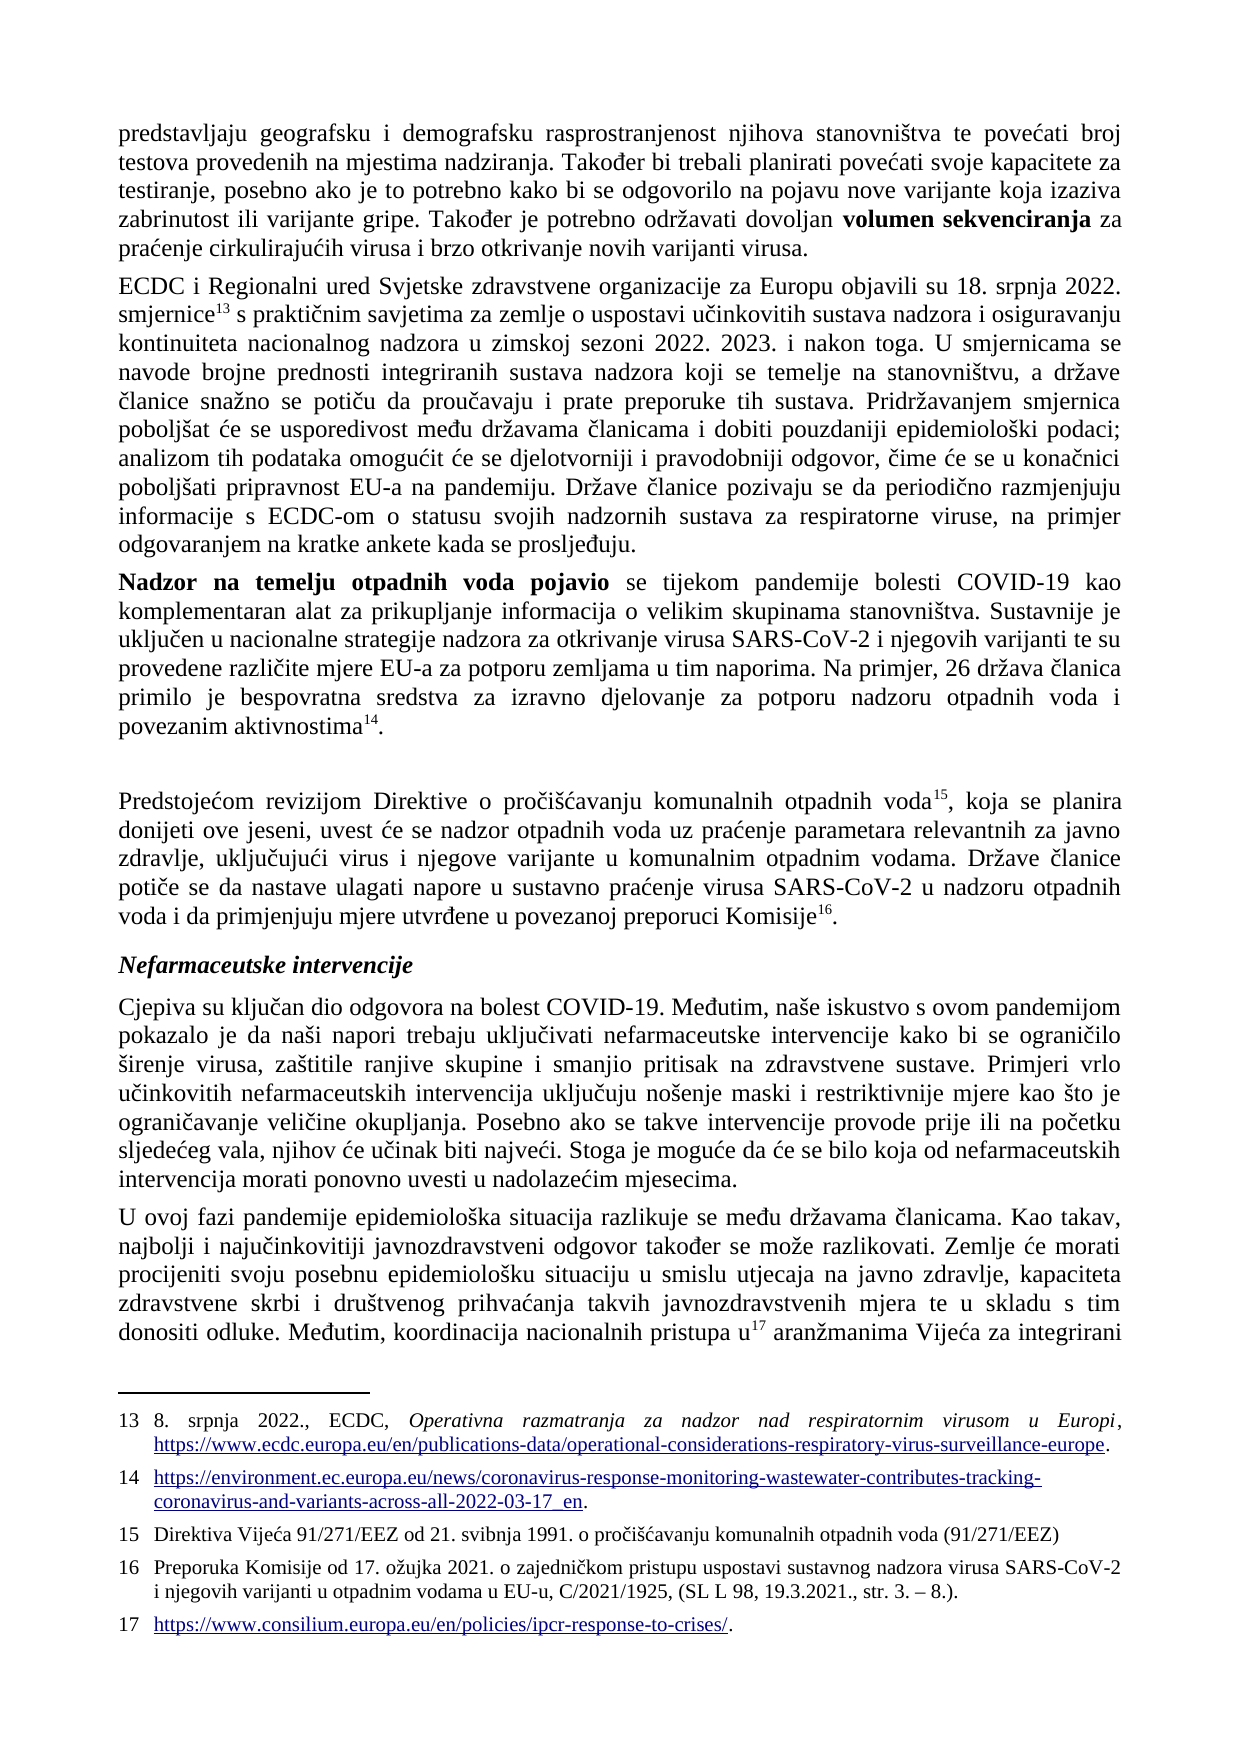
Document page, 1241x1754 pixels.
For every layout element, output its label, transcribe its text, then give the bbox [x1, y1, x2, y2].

text Predstojećom revizijom Direktive o pročišćavanju komunalnih otpadnih voda, koja se planira donijeti ove jeseni, uvest će se nadzor otpadnih voda uz praćenje parametara relevantnih za javno zdravlje, uključujući virus i njegove varijante u komunalnim otpadnim vodama. Države članice potiče se da nastave ulagati napore u sustavno praćenje virusa SARS-CoV-2 u nadzoru otpadnih voda i da primjenjuju mjere utvrđene u povezanoj preporuci Komisije. [118, 786, 1122, 930]
subtitle Nefarmaceutske intervencije [118, 951, 1122, 979]
text https://www.consilium.europa.eu/en/policies/ipcr-response-to-crises/. [118, 1612, 1122, 1636]
text Direktiva Vijeća 91/271/EEZ od 21. svibnja 1991. o pročišćavanju komunalnih otpadnih voda (91/271/EEZ) [118, 1522, 1122, 1546]
text Nadzor na temelju otpadnih voda pojavio se tijekom pandemije bolesti COVID-19 kao komplementaran alat za prikupljanje informacija o velikim skupinama stanovništva. Sustavnije je uključen u nacionalne strategije nadzora za otkrivanje virusa SARS-CoV-2 i njegovih varijanti te su provedene različite mjere EU-a za potporu zemljama u tim naporima. Na primjer, 26 država članica primilo je bespovratna sredstva za izravno djelovanje za potporu nadzoru otpadnih voda i povezanim aktivnostima. [118, 567, 1122, 739]
text U ovoj fazi pandemije epidemiološka situacija razlikuje se među državama članicama. Kao takav, najbolji i najučinkovitiji javnozdravstveni odgovor također se može razlikovati. Zemlje će morati procijeniti svoju posebnu epidemiološku situaciju u smislu utjecaja na javno zdravlje, kapaciteta zdravstvene skrbi i društvenog prihvaćanja takvih javnozdravstvenih mjera te u skladu s tim donositi odluke. Međutim, koordinacija nacionalnih pristupa u aranžmanima Vijeća za integrirani [118, 1202, 1122, 1346]
text 8. srpnja 2022., ECDC, Operativna razmatranja za nadzor nad respiratornim virusom u Europi, https://www.ecdc.europa.eu/en/publications-data/operational-considerations-respiratory-virus-surveillance-europe. [118, 1408, 1122, 1456]
text Cjepiva su ključan dio odgovora na bolest COVID-19. Međutim, naše iskustvo s ovom pandemijom pokazalo je da naši napori trebaju uključivati nefarmaceutske intervencije kako bi se ograničilo širenje virusa, zaštitile ranjive skupine i smanjio pritisak na zdravstvene sustave. Primjeri vrlo učinkovitih nefarmaceutskih intervencija uključuju nošenje maski i restriktivnije mjere kao što je ograničavanje veličine okupljanja. Posebno ako se takve intervencije provode prije ili na početku sljedećeg vala, njihov će učinak biti najveći. Stoga je moguće da će se bilo koja od nefarmaceutskih intervencija morati ponovno uvesti u nadolazećim mjesecima. [118, 992, 1122, 1193]
text https://environment.ec.europa.eu/news/coronavirus-response-monitoring-wastewater-contributes-tracking-coronavirus-and-variants-across-all-2022-03-17_en. [118, 1465, 1122, 1513]
text Preporuka Komisije od 17. ožujka 2021. o zajedničkom pristupu uspostavi sustavnog nadzora virusa SARS-CoV-2 i njegovih varijanti u otpadnim vodama u EU-u, C/2021/1925, (SL L 98, 19.3.2021., str. 3. – 8.). [118, 1555, 1122, 1603]
text ECDC i Regionalni ured Svjetske zdravstvene organizacije za Europu objavili su 18. srpnja 2022. smjernice s praktičnim savjetima za zemlje o uspostavi učinkovitih sustava nadzora i osiguravanju kontinuiteta nacionalnog nadzora u zimskoj sezoni 2022. 2023. i nakon toga. U smjernicama se navode brojne prednosti integriranih sustava nadzora koji se temelje na stanovništvu, a države članice snažno se potiču da proučavaju i prate preporuke tih sustava. Pridržavanjem smjernica poboljšat će se usporedivost među državama članicama i dobiti pouzdaniji epidemiološki podaci; analizom tih podataka omogućit će se djelotvorniji i pravodobniji odgovor, čime će se u konačnici poboljšati pripravnost EU-a na pandemiju. Države članice pozivaju se da periodično razmjenjuju informacije s ECDC-om o statusu svojih nadzornih sustava za respiratorne viruse, na primjer odgovaranjem na kratke ankete kada se prosljeđuju. [118, 271, 1122, 558]
text predstavljaju geografsku i demografsku rasprostranjenost njihova stanovništva te povećati broj testova provedenih na mjestima nadziranja. Također bi trebali planirati povećati svoje kapacitete za testiranje, posebno ako je to potrebno kako bi se odgovorilo na pojavu nove varijante koja izaziva zabrinutost ili varijante gripe. Također je potrebno održavati dovoljan volumen sekvenciranja za praćenje cirkulirajućih virusa i brzo otkrivanje novih varijanti virusa. [118, 118, 1122, 262]
